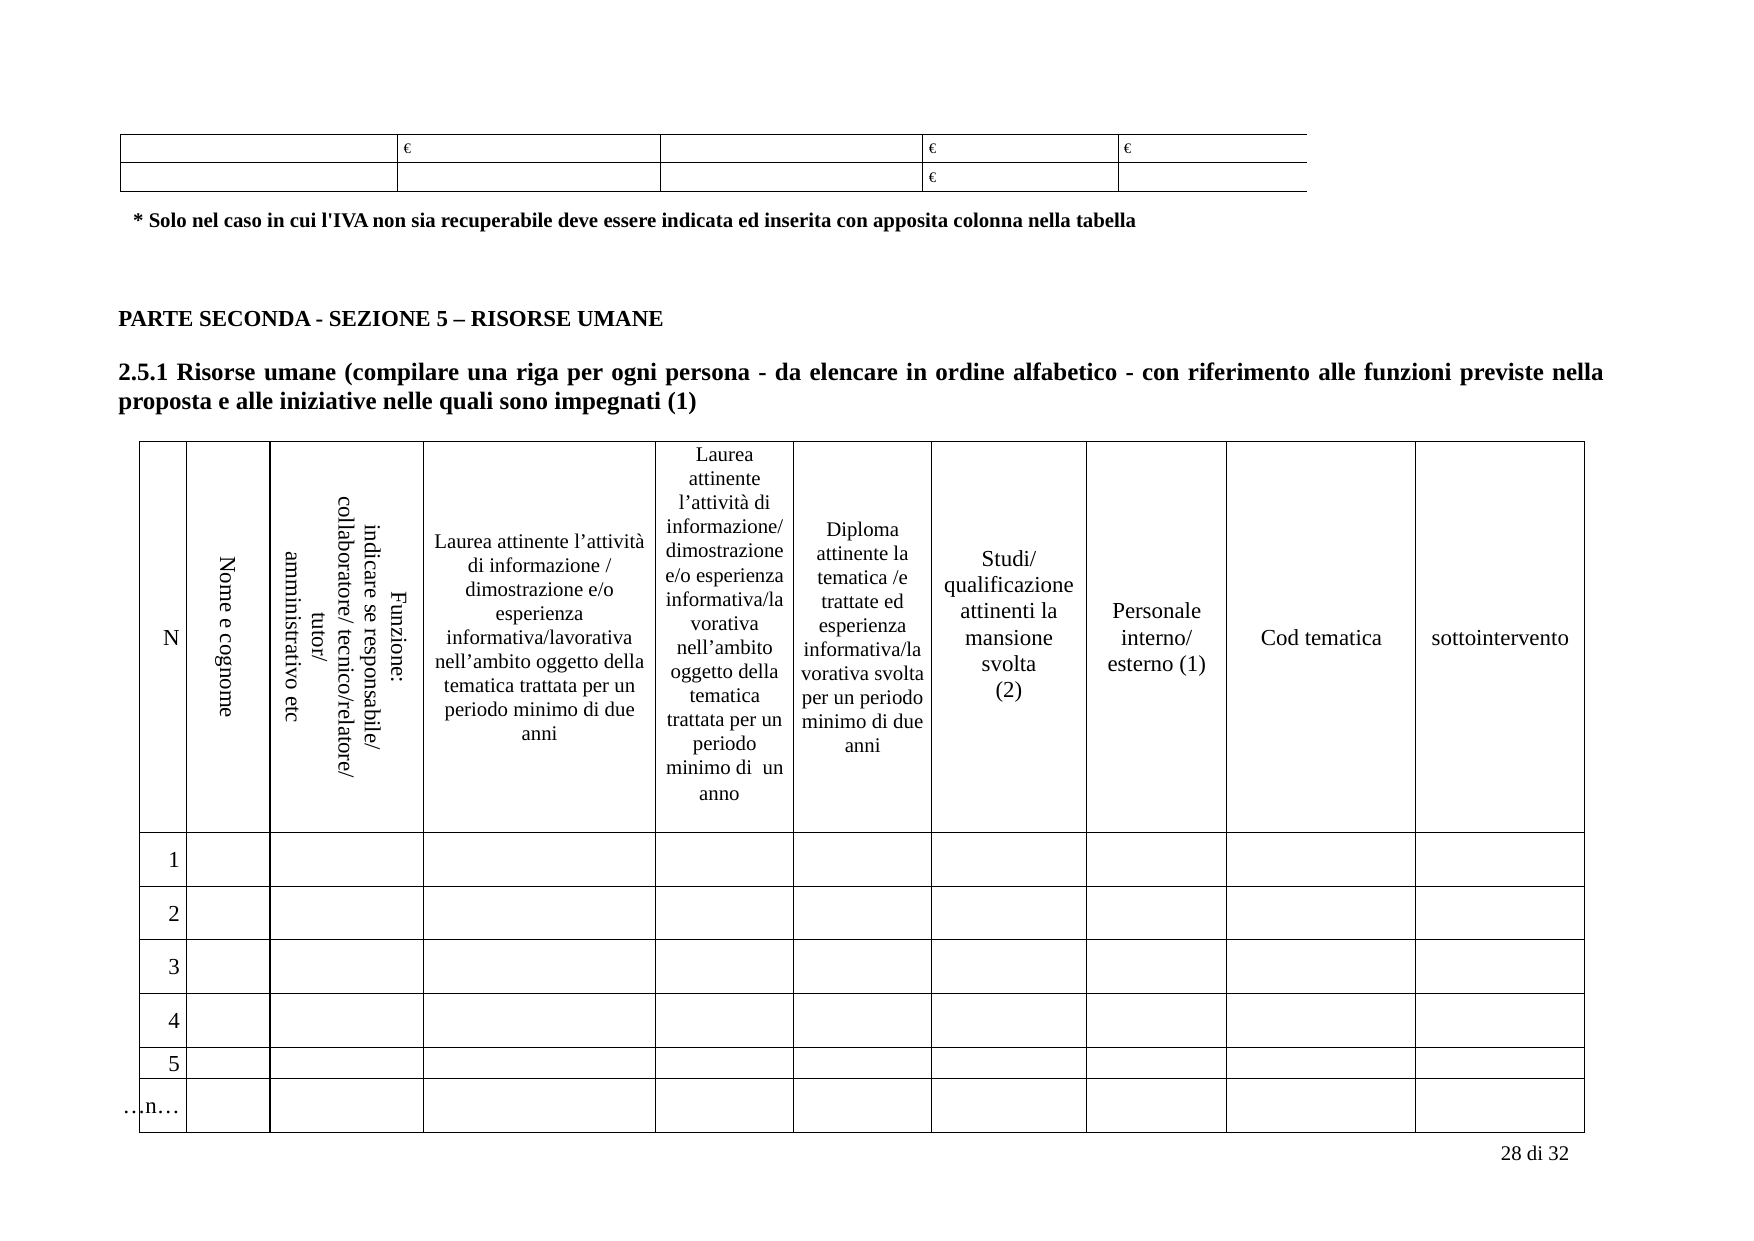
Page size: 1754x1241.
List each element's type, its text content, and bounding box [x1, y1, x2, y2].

table_cell [661, 135, 922, 162]
table_cell [1416, 940, 1584, 993]
table_header sottointervento [1416, 442, 1584, 832]
table_cell [187, 1048, 269, 1078]
table_cell [271, 887, 423, 939]
table_cell [424, 1048, 655, 1078]
table_cell [932, 994, 1086, 1047]
table_cell [1119, 163, 1307, 191]
table_header Personale interno/ esterno (1) [1087, 442, 1226, 832]
table_cell [1087, 1079, 1226, 1132]
table_cell [794, 833, 931, 886]
table_cell € [923, 163, 1118, 191]
table_cell [794, 887, 931, 939]
table_cell 3 [140, 940, 186, 993]
table_cell [1227, 833, 1415, 886]
subtitle 2.5.1 Risorse umane (compilare una riga per ogni persona - da elencare in ordine alfabetico - con riferimento alle funzioni previste nella proposta e alle iniziative nelle quali sono impegnati (1) [118, 357, 1606, 415]
table_cell [271, 1079, 423, 1132]
table_header Nome e cognome [187, 442, 269, 832]
table_cell [1416, 994, 1584, 1047]
table_header N [140, 442, 186, 832]
table_cell [661, 163, 922, 191]
table_header Funzione: indicare se responsabile/ collaboratore/ tecnico/relatore/ tutor/ amministrativo etc [271, 442, 423, 832]
table_cell [794, 940, 931, 993]
table_cell € [398, 135, 660, 162]
table_cell € [923, 135, 1118, 162]
table_cell [656, 1048, 793, 1078]
table_cell [271, 994, 423, 1047]
table_cell [187, 887, 269, 939]
table_cell 2 [140, 887, 186, 939]
table_cell [121, 163, 397, 191]
table_cell [932, 1048, 1086, 1078]
table_cell [1227, 1079, 1415, 1132]
table_cell [187, 833, 269, 886]
table_cell [398, 163, 660, 191]
table_cell [187, 1079, 269, 1132]
text PARTE SECONDA - SEZIONE 5 – RISORSE UMANE [118, 304, 1606, 331]
table_cell [1416, 887, 1584, 939]
table_cell [271, 1048, 423, 1078]
table_header Diploma attinente la tematica /e trattate ed esperienza informativa/lavorativa svolta per un periodo minimo di due anni [794, 442, 931, 832]
table_cell [932, 1079, 1086, 1132]
table_cell [656, 940, 793, 993]
table_cell [1087, 1048, 1226, 1078]
table_cell [656, 1079, 793, 1132]
table_cell [656, 833, 793, 886]
table_cell 5 [140, 1048, 186, 1078]
table_cell [932, 833, 1086, 886]
table_cell [656, 887, 793, 939]
table_cell [187, 940, 269, 993]
table_header Laurea attinente l’attività di informazione/dimostrazione e/o esperienza informativa/lavorativa nell’ambito oggetto della tematica trattata per un periodo minimo di un anno [656, 442, 793, 832]
table_header Laurea attinente l’attività di informazione / dimostrazione e/o esperienza informativa/lavorativa nell’ambito oggetto della tematica trattata per un periodo minimo di due anni [424, 442, 655, 832]
table_cell [424, 833, 655, 886]
table_cell [424, 887, 655, 939]
table_cell [932, 940, 1086, 993]
table_cell …n… [140, 1079, 186, 1132]
table_cell [1087, 994, 1226, 1047]
table_cell [121, 135, 397, 162]
table_cell [1416, 1048, 1584, 1078]
table_cell [794, 994, 931, 1047]
table_cell [424, 1079, 655, 1132]
table_cell [1227, 994, 1415, 1047]
table_cell [1227, 1048, 1415, 1078]
table_cell [1416, 833, 1584, 886]
table_cell [1227, 887, 1415, 939]
table_cell [424, 940, 655, 993]
table_cell [656, 994, 793, 1047]
table_cell 1 [140, 833, 186, 886]
table_cell 4 [140, 994, 186, 1047]
table_cell [1087, 887, 1226, 939]
table_cell [187, 994, 269, 1047]
table_cell [794, 1079, 931, 1132]
text * Solo nel caso in cui l'IVA non sia recuperabile deve essere indicata ed inserita con apposita colonna nella tabella [133, 208, 1606, 232]
table_cell [1227, 940, 1415, 993]
table_cell [271, 833, 423, 886]
table_header Cod tematica [1227, 442, 1415, 832]
table_cell [271, 940, 423, 993]
table_cell [932, 887, 1086, 939]
table_header Studi/qualificazione attinenti la mansione svolta (2) [932, 442, 1086, 832]
table_cell [424, 994, 655, 1047]
table_cell € [1119, 135, 1307, 162]
table_cell [794, 1048, 931, 1078]
table_cell [1087, 833, 1226, 886]
table_cell [1416, 1079, 1584, 1132]
table_cell [1087, 940, 1226, 993]
